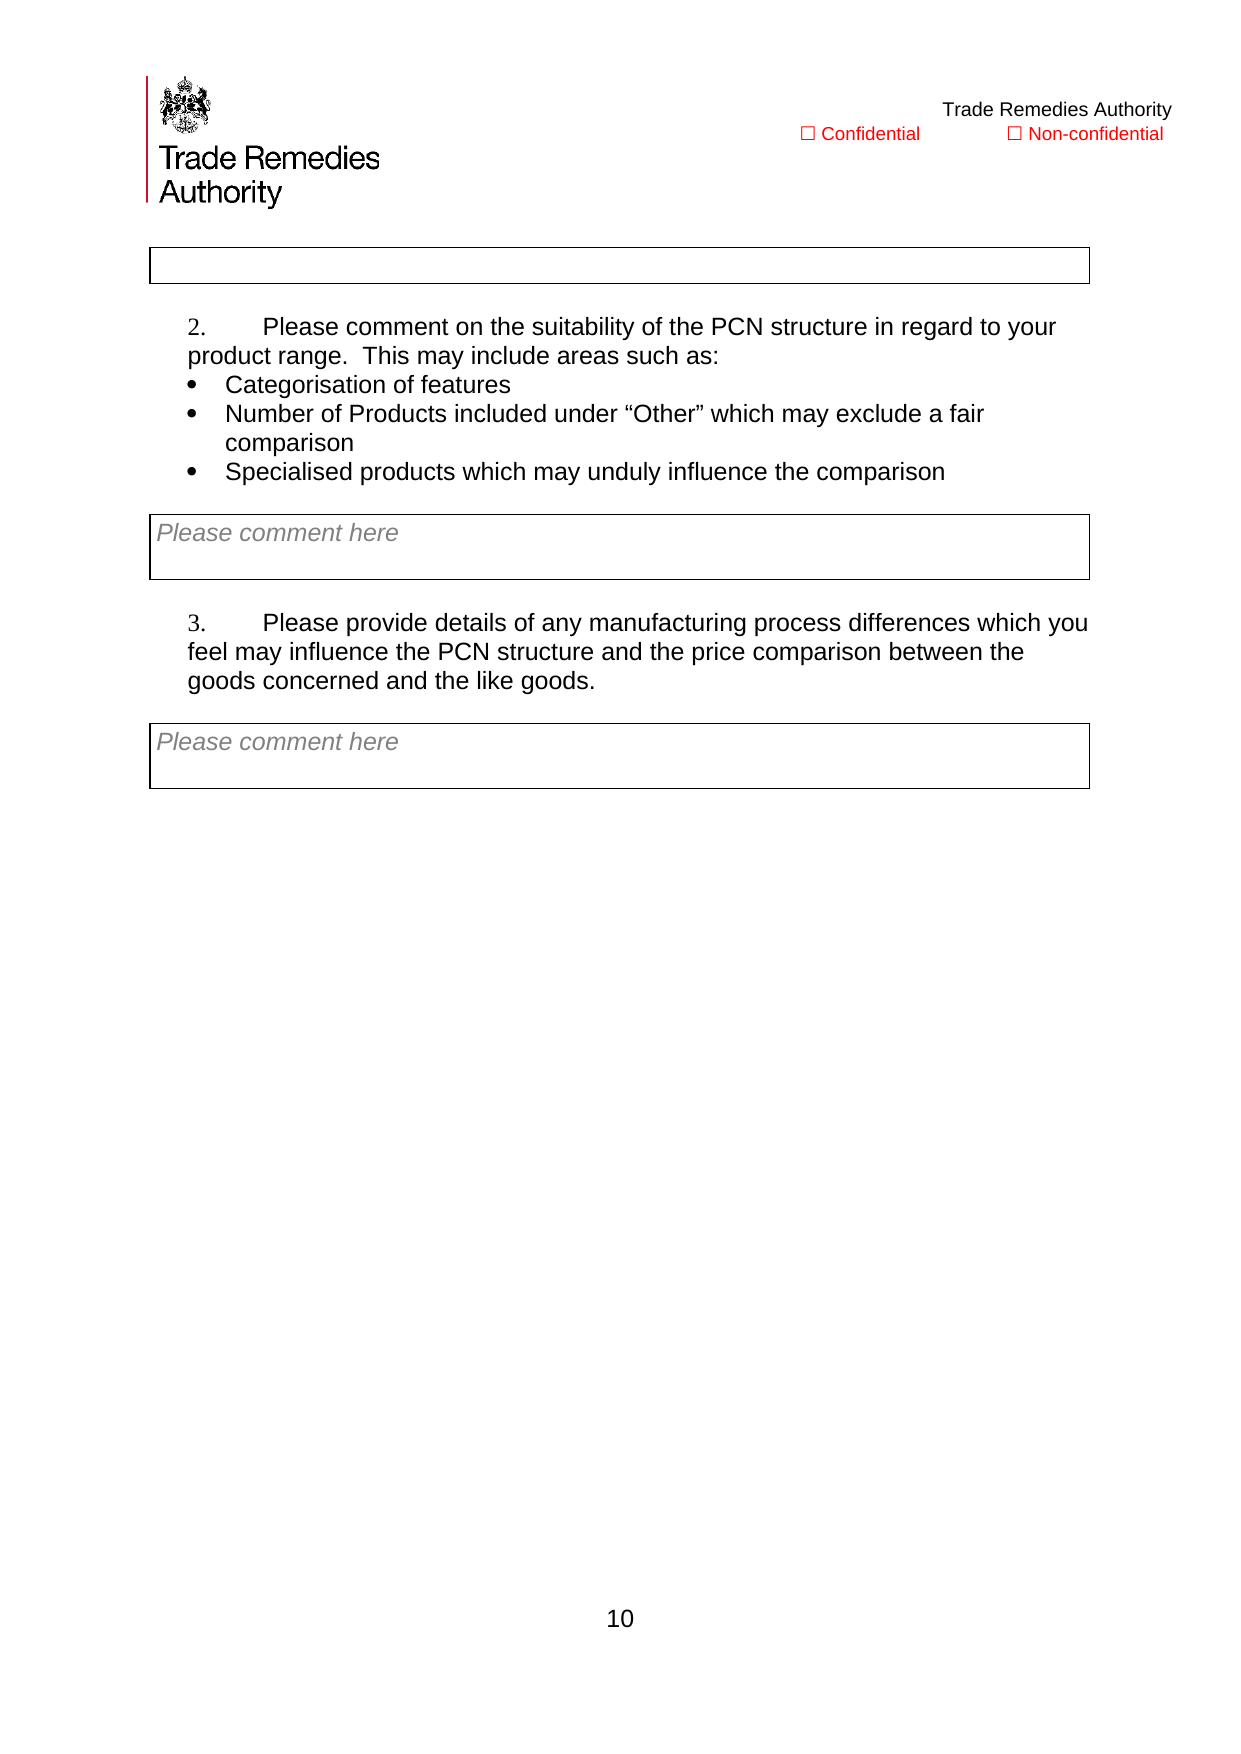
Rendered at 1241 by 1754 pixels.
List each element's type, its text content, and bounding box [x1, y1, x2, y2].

table_header [151, 248, 1089, 283]
list Categorisation of features [187, 370, 1090, 399]
list Please comment on the suitability of the PCN structure in regard to your product range. This may include areas such as: [187, 312, 1090, 370]
list Please provide details of any manufacturing process differences which you feel may influence the PCN structure and the price comparison between the goods concerned and the like goods. [187, 608, 1090, 694]
table_header Please comment here [151, 724, 1089, 788]
list Specialised products which may unduly influence the comparison [187, 456, 1090, 485]
list Number of Products included under “Other” which may exclude a fair comparison [187, 399, 1090, 456]
table_header Please comment here [151, 515, 1089, 578]
